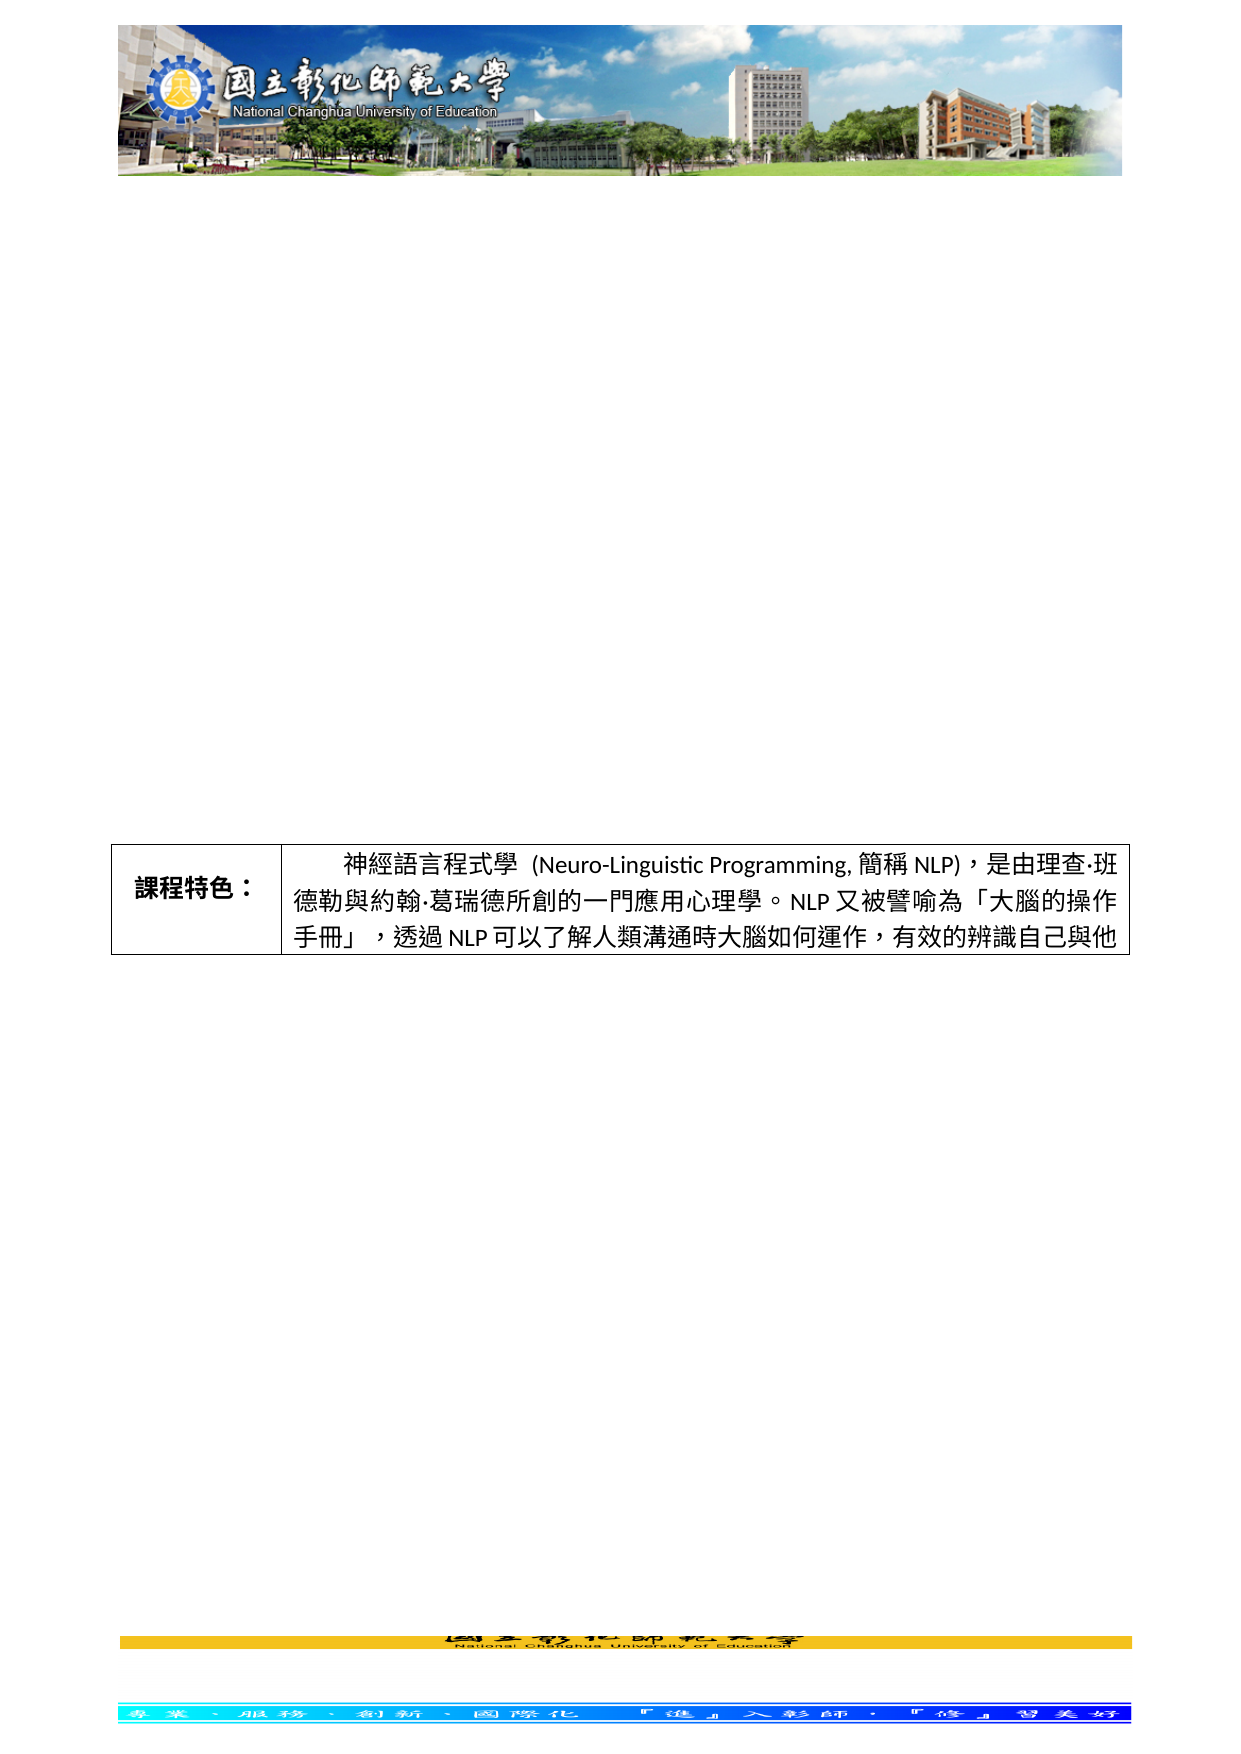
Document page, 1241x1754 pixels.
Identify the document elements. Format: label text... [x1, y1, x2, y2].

table_header 神經語言程式學 (Neuro-Linguistic Programming, 簡稱NLP)，是由理查·班德勒與約翰·葛瑞德所創的一門應用心理學。NLP又被譬喻為「大腦的操作手冊」，透過NLP可以了解人類溝通時大腦如何運作，有效的辨識自己與他 [282, 845, 1129, 953]
table_header 課程特色： [112, 845, 281, 953]
